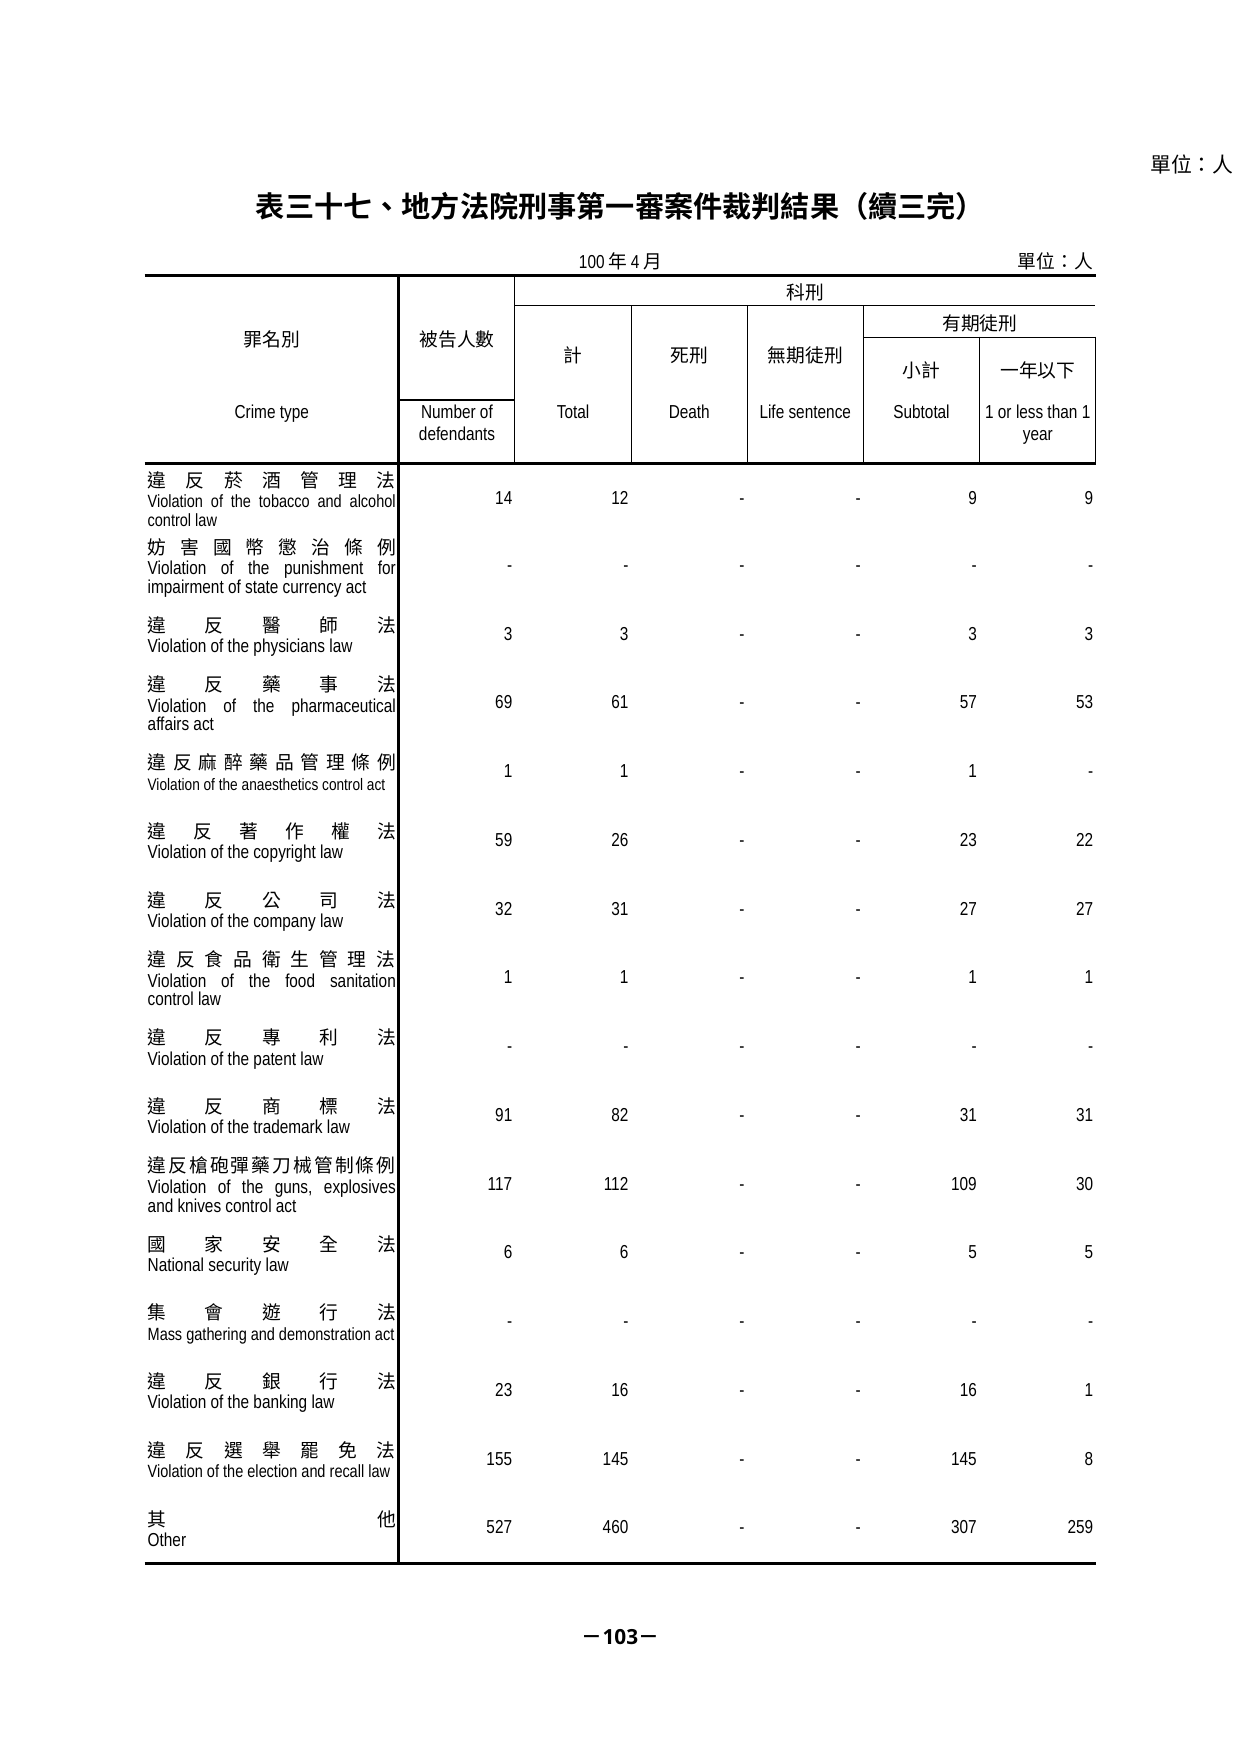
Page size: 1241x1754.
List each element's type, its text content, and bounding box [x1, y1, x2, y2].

table_cell 307 [863, 1493, 979, 1562]
table_cell - [631, 1149, 747, 1218]
table_cell 22 [979, 805, 1096, 874]
table_cell Life sentence [748, 399, 863, 462]
table_cell 一年以下 [980, 338, 1095, 399]
table_cell 31 [863, 1080, 979, 1149]
table_cell - [631, 1080, 747, 1149]
table_cell 無期徒刑 [748, 306, 863, 399]
table_header 罪名別 [145, 277, 397, 399]
table_cell - [631, 805, 747, 874]
table_cell - [631, 1493, 747, 1562]
table_cell 1 [400, 737, 515, 805]
table_cell 妨害國幣懲治條例 Violation of the punishment for impairment of state currency act [145, 530, 397, 599]
table_cell 違反著作權法 Violation of the copyright law [145, 805, 397, 874]
table_cell - [863, 1287, 979, 1355]
text [1150, 141, 1240, 148]
table_cell 30 [979, 1149, 1096, 1218]
table_cell 109 [863, 1149, 979, 1218]
table_cell 32 [400, 874, 515, 943]
table_cell - [979, 530, 1096, 599]
table_cell 3 [515, 599, 631, 668]
table_cell 違反菸酒管理法 Violation of the tobacco and alcohol control law [145, 465, 397, 530]
table_header 被告人數 [400, 277, 514, 399]
table_cell 違反醫師法 Violation of the physicians law [145, 599, 397, 668]
table_header 科刑 [515, 277, 1096, 305]
table_cell 27 [979, 874, 1096, 943]
table_cell - [747, 1355, 863, 1424]
table_cell - [747, 465, 863, 530]
table_cell 3 [979, 599, 1096, 668]
table_cell 集會遊行法 Mass gathering and demonstration act [145, 1287, 397, 1355]
table_cell 違反商標法 Violation of the trademark law [145, 1080, 397, 1149]
table_cell 259 [979, 1493, 1096, 1562]
table_cell 小計 [864, 338, 979, 399]
table_cell 有期徒刑 [864, 305, 1096, 337]
table_cell 3 [863, 599, 979, 668]
text 單位：人 [1150, 148, 1240, 173]
table_cell - [979, 1287, 1096, 1355]
table_cell - [631, 737, 747, 805]
table_cell 死刑 [632, 306, 747, 399]
table_cell 1 [515, 943, 631, 1012]
table_cell - [747, 943, 863, 1012]
table_cell 31 [515, 874, 631, 943]
table_cell - [631, 1218, 747, 1287]
table_cell 145 [515, 1424, 631, 1493]
table_cell 1 [979, 943, 1096, 1012]
table_cell 527 [400, 1493, 515, 1562]
table_cell 59 [400, 805, 515, 874]
table_cell - [631, 668, 747, 737]
text [1150, 173, 1240, 181]
table_cell 61 [515, 668, 631, 737]
table_cell 違反專利法 Violation of the patent law [145, 1012, 397, 1080]
table_cell - [747, 1012, 863, 1080]
table_cell - [979, 737, 1096, 805]
table_cell - [863, 1012, 979, 1080]
table_cell 違反銀行法 Violation of the banking law [145, 1355, 397, 1424]
table_cell 違反選舉罷免法 Violation of the election and recall law [145, 1424, 397, 1493]
table_cell - [747, 1218, 863, 1287]
table_cell Total [515, 399, 631, 462]
table_cell 1 or less than 1 year [980, 399, 1095, 462]
table_cell 117 [400, 1149, 515, 1218]
table_cell 違反食品衛生管理法 Violation of the food sanitation control law [145, 943, 397, 1012]
table_cell - [400, 530, 515, 599]
table_cell - [400, 1012, 515, 1080]
table_cell 31 [979, 1080, 1096, 1149]
table_cell - [631, 599, 747, 668]
table_cell 1 [400, 943, 515, 1012]
table_cell 26 [515, 805, 631, 874]
table_cell - [631, 943, 747, 1012]
table_cell 460 [515, 1493, 631, 1562]
table_cell 其他 Other [145, 1493, 397, 1562]
table_cell 9 [979, 465, 1096, 530]
table_cell 9 [863, 465, 979, 530]
table_cell Number of defendants [400, 401, 514, 462]
table_cell 8 [979, 1424, 1096, 1493]
table_cell 違反麻醉藥品管理條例 Violation of the anaesthetics control act [145, 737, 397, 805]
table_cell - [747, 1493, 863, 1562]
table_cell Death [632, 399, 747, 462]
table_cell 112 [515, 1149, 631, 1218]
table_cell 16 [863, 1355, 979, 1424]
table_cell - [747, 1424, 863, 1493]
table_cell Crime type [145, 399, 397, 462]
table_cell 6 [400, 1218, 515, 1287]
table_cell - [747, 737, 863, 805]
table_cell - [631, 1287, 747, 1355]
table_cell 1 [863, 943, 979, 1012]
table_cell 5 [863, 1218, 979, 1287]
table_cell 計 [515, 306, 631, 399]
table_cell Subtotal [864, 399, 979, 462]
table_cell - [747, 599, 863, 668]
table_cell 16 [515, 1355, 631, 1424]
text 100年4月 單位：人 [148, 247, 1092, 274]
table_cell 23 [863, 805, 979, 874]
table_cell - [747, 1287, 863, 1355]
table_cell 91 [400, 1080, 515, 1149]
table_cell 1 [979, 1355, 1096, 1424]
table_cell 145 [863, 1424, 979, 1493]
table_cell 違反公司法 Violation of the company law [145, 874, 397, 943]
table_cell 5 [979, 1218, 1096, 1287]
table_cell - [747, 805, 863, 874]
table_cell 3 [400, 599, 515, 668]
table_cell 違反槍砲彈藥刀械管制條例 Violation of the guns, explosives and knives control act [145, 1149, 397, 1218]
table_cell - [631, 1012, 747, 1080]
table_cell - [631, 1355, 747, 1424]
table_cell - [515, 1012, 631, 1080]
table_cell - [747, 874, 863, 943]
table_cell - [631, 530, 747, 599]
table_cell 6 [515, 1218, 631, 1287]
table_cell - [747, 668, 863, 737]
table_cell - [747, 530, 863, 599]
table_cell - [631, 465, 747, 530]
table_cell 14 [400, 465, 515, 530]
table_cell 違反藥事法 Violation of the pharmaceutical affairs act [145, 668, 397, 737]
table_cell 57 [863, 668, 979, 737]
text 表三十七、地方法院刑事第一審案件裁判結果（續三完） [148, 183, 1092, 225]
table_cell 12 [515, 465, 631, 530]
table_cell - [747, 1149, 863, 1218]
table_cell 23 [400, 1355, 515, 1424]
table_cell 國家安全法 National security law [145, 1218, 397, 1287]
table_cell - [400, 1287, 515, 1355]
table_cell - [863, 530, 979, 599]
table_cell - [515, 1287, 631, 1355]
table_cell - [631, 874, 747, 943]
table_cell 1 [515, 737, 631, 805]
table_cell - [631, 1424, 747, 1493]
table_cell 82 [515, 1080, 631, 1149]
table_cell 27 [863, 874, 979, 943]
table_cell 155 [400, 1424, 515, 1493]
table_cell 53 [979, 668, 1096, 737]
table_cell - [979, 1012, 1096, 1080]
table_cell - [515, 530, 631, 599]
table_cell - [747, 1080, 863, 1149]
table_cell 69 [400, 668, 515, 737]
table_cell 1 [863, 737, 979, 805]
